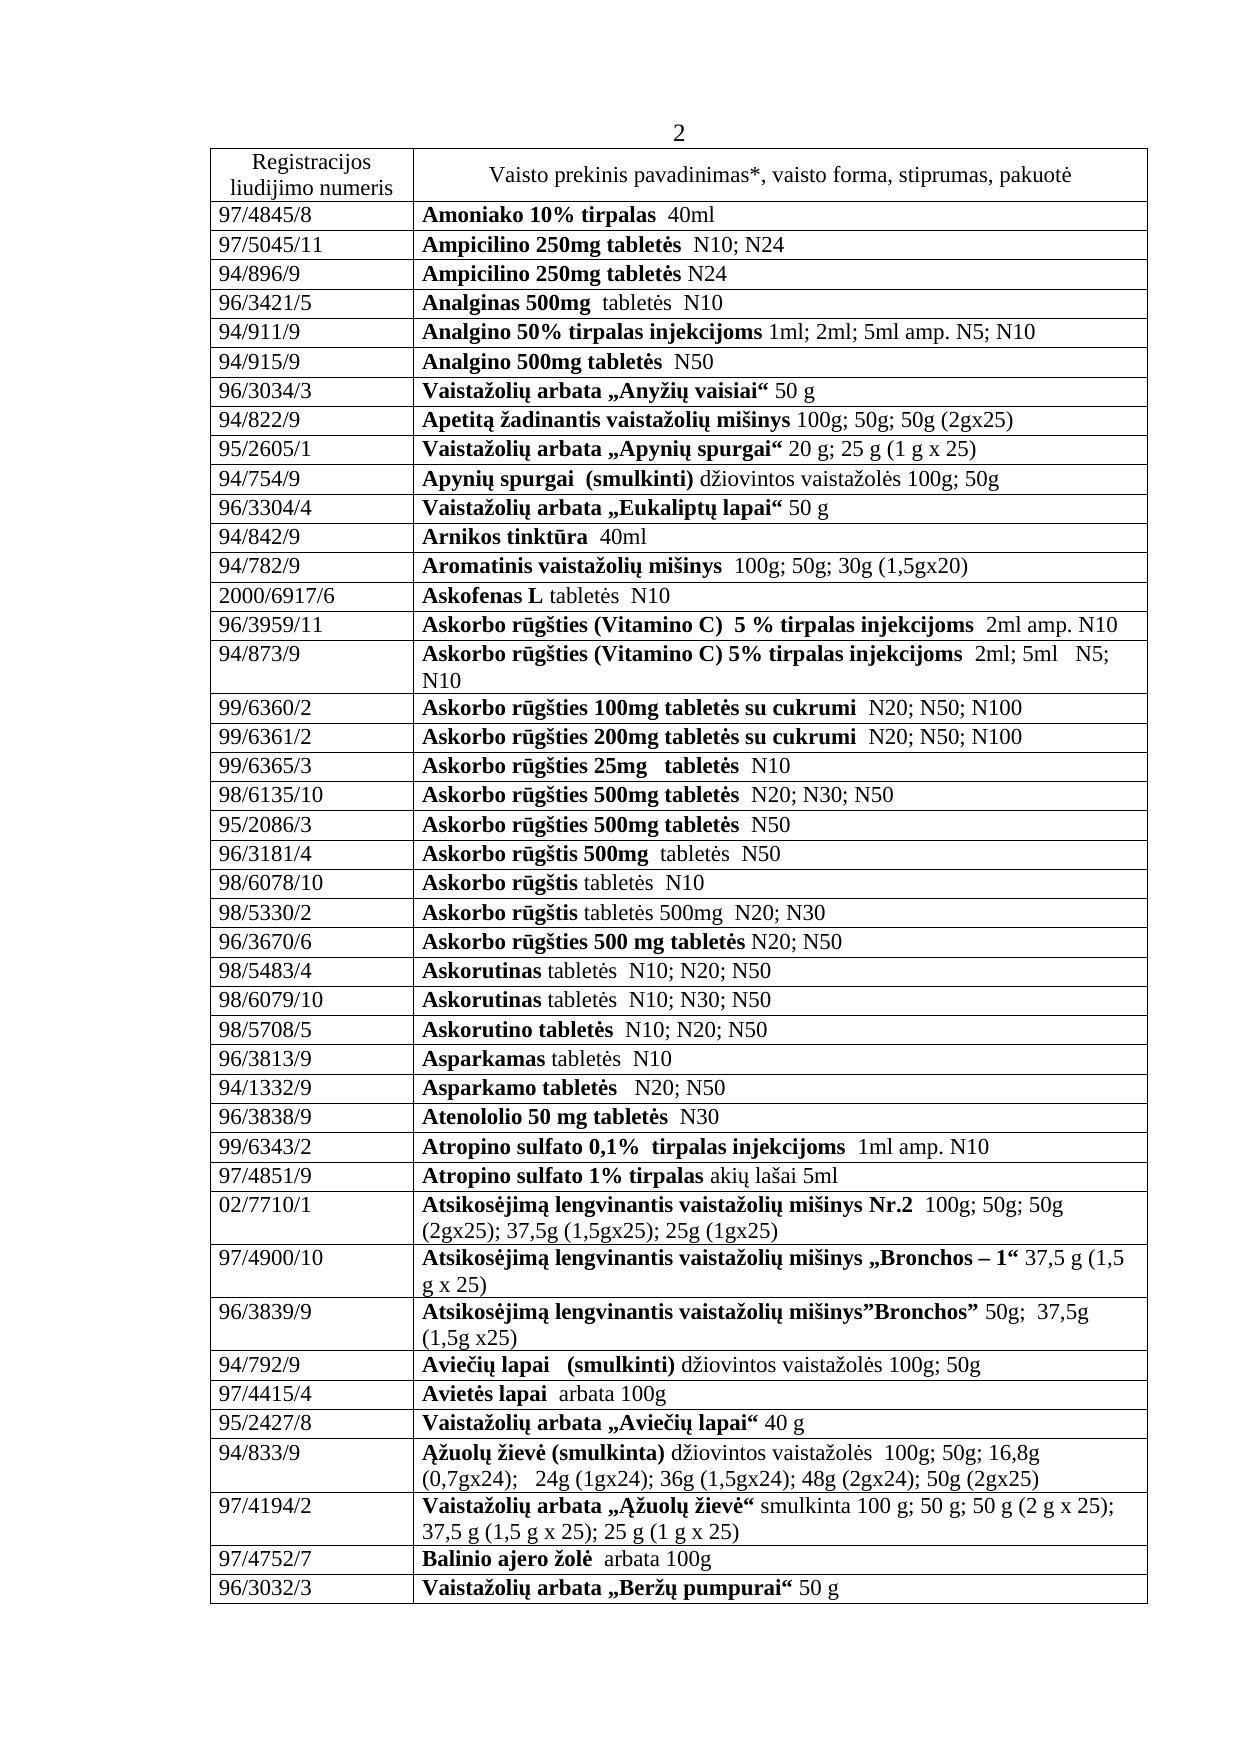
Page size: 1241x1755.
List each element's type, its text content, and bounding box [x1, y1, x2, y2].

table_cell 94/842/9 [211, 524, 413, 552]
table_cell Balinio ajero žolė arbata 100g [414, 1546, 1147, 1574]
table_cell 99/6343/2 [211, 1133, 413, 1161]
table_cell Askorbo rūgštis tabletės 500mg N20; N30 [414, 899, 1147, 927]
table_cell 02/7710/1 [211, 1192, 413, 1244]
table_cell 98/6079/10 [211, 987, 413, 1015]
table_cell Amoniako 10% tirpalas 40ml [414, 202, 1147, 230]
table_cell Atropino sulfato 1% tirpalas akių lašai 5ml [414, 1163, 1147, 1191]
table_cell 98/6135/10 [211, 782, 413, 810]
table_cell 97/4752/7 [211, 1546, 413, 1574]
table_cell 95/2427/8 [211, 1410, 413, 1438]
table_cell Vaistažolių arbata „Apynių spurgai“ 20 g; 25 g (1 g x 25) [414, 436, 1147, 464]
table_cell 98/5330/2 [211, 899, 413, 927]
table_cell Vaistažolių arbata „Beržų pumpurai“ 50 g [414, 1575, 1147, 1603]
table_cell Askorbo rūgšties 500 mg tabletės N20; N50 [414, 928, 1147, 957]
table_cell Analgino 500mg tabletės N50 [414, 348, 1147, 376]
table_cell 95/2086/3 [211, 811, 413, 839]
table_cell Ąžuolų žievė (smulkinta) džiovintos vaistažolės 100g; 50g; 16,8g (0,7gx24); 24g (1gx24); 36g (1,5gx24); 48g (2gx24); 50g (2gx25) [414, 1439, 1147, 1491]
table_cell 94/792/9 [211, 1351, 413, 1380]
table_cell Atsikosėjimą lengvinantis vaistažolių mišinys Nr.2 100g; 50g; 50g (2gx25); 37,5g (1,5gx25); 25g (1gx25) [414, 1192, 1147, 1244]
table_cell Askorbo rūgštis 500mg tabletės N50 [414, 841, 1147, 869]
table_header Registracijos liudijimo numeris [211, 149, 413, 201]
table_cell Vaistažolių arbata „Anyžių vaisiai“ 50 g [414, 378, 1147, 406]
table_cell Askorbo rūgšties 100mg tabletės su cukrumi N20; N50; N100 [414, 694, 1147, 722]
table_cell Askorbo rūgštis tabletės N10 [414, 870, 1147, 898]
table_cell Analgino 50% tirpalas injekcijoms 1ml; 2ml; 5ml amp. N5; N10 [414, 319, 1147, 347]
table_cell Askofenas L tabletės N10 [414, 583, 1147, 611]
table_cell 97/4851/9 [211, 1163, 413, 1191]
table_cell 96/3839/9 [211, 1298, 413, 1350]
table_cell 94/822/9 [211, 407, 413, 435]
table_cell 94/915/9 [211, 348, 413, 376]
table_cell 96/3813/9 [211, 1045, 413, 1074]
table_cell 97/4900/10 [211, 1245, 413, 1297]
table_cell Aromatinis vaistažolių mišinys 100g; 50g; 30g (1,5gx20) [414, 553, 1147, 581]
table_cell Asparkamo tabletės N20; N50 [414, 1075, 1147, 1103]
table_cell Askorutinas tabletės N10; N20; N50 [414, 958, 1147, 986]
table_cell 94/754/9 [211, 465, 413, 493]
table_cell 96/3670/6 [211, 928, 413, 957]
table_cell 97/4845/8 [211, 202, 413, 230]
table_cell Askorbo rūgšties 200mg tabletės su cukrumi N20; N50; N100 [414, 724, 1147, 752]
table_cell Askorbo rūgšties (Vitamino C) 5% tirpalas injekcijoms 2ml; 5ml N5; N10 [414, 641, 1147, 693]
table_cell Arnikos tinktūra 40ml [414, 524, 1147, 552]
table_cell Aviečių lapai (smulkinti) džiovintos vaistažolės 100g; 50g [414, 1351, 1147, 1380]
table_cell Analginas 500mg tabletės N10 [414, 290, 1147, 318]
table_cell 96/3181/4 [211, 841, 413, 869]
table_cell Vaistažolių arbata „Ąžuolų žievė“ smulkinta 100 g; 50 g; 50 g (2 g x 25); 37,5 g (1,5 g x 25); 25 g (1 g x 25) [414, 1493, 1147, 1545]
table_cell 99/6365/3 [211, 753, 413, 781]
table_cell Askorbo rūgšties 500mg tabletės N20; N30; N50 [414, 782, 1147, 810]
table_cell 94/782/9 [211, 553, 413, 581]
table_cell Atropino sulfato 0,1% tirpalas injekcijoms 1ml amp. N10 [414, 1133, 1147, 1161]
table_cell Asparkamas tabletės N10 [414, 1045, 1147, 1074]
table_cell 99/6360/2 [211, 694, 413, 722]
table_cell Apynių spurgai (smulkinti) džiovintos vaistažolės 100g; 50g [414, 465, 1147, 493]
table_cell Askorbo rūgšties 25mg tabletės N10 [414, 753, 1147, 781]
table_cell Atenololio 50 mg tabletės N30 [414, 1104, 1147, 1132]
table_cell Atsikosėjimą lengvinantis vaistažolių mišinys „Bronchos – 1“ 37,5 g (1,5 g x 25) [414, 1245, 1147, 1297]
table_cell 98/6078/10 [211, 870, 413, 898]
table_cell 94/873/9 [211, 641, 413, 693]
table_cell 96/3959/11 [211, 612, 413, 640]
table_cell Ampicilino 250mg tabletės N10; N24 [414, 231, 1147, 259]
table_header Vaisto prekinis pavadinimas*, vaisto forma, stiprumas, pakuotė [414, 149, 1147, 201]
table_cell 98/5483/4 [211, 958, 413, 986]
table_cell 95/2605/1 [211, 436, 413, 464]
table_cell 94/911/9 [211, 319, 413, 347]
table_cell 2000/6917/6 [211, 583, 413, 611]
table_cell Ampicilino 250mg tabletės N24 [414, 260, 1147, 289]
table_cell 98/5708/5 [211, 1016, 413, 1044]
table_cell 97/4415/4 [211, 1381, 413, 1409]
table_cell Askorbo rūgšties (Vitamino C) 5 % tirpalas injekcijoms 2ml amp. N10 [414, 612, 1147, 640]
table_cell Vaistažolių arbata „Eukaliptų lapai“ 50 g [414, 495, 1147, 523]
table_cell 96/3032/3 [211, 1575, 413, 1603]
table_cell Askorutino tabletės N10; N20; N50 [414, 1016, 1147, 1044]
table_cell Atsikosėjimą lengvinantis vaistažolių mišinys”Bronchos” 50g; 37,5g (1,5g x25) [414, 1298, 1147, 1350]
table_cell Askorbo rūgšties 500mg tabletės N50 [414, 811, 1147, 839]
table_cell 96/3838/9 [211, 1104, 413, 1132]
table_cell Vaistažolių arbata „Aviečių lapai“ 40 g [414, 1410, 1147, 1438]
table_cell 97/4194/2 [211, 1493, 413, 1545]
table_cell 96/3034/3 [211, 378, 413, 406]
table_cell 94/833/9 [211, 1439, 413, 1491]
table_cell 97/5045/11 [211, 231, 413, 259]
table_cell Askorutinas tabletės N10; N30; N50 [414, 987, 1147, 1015]
table_cell 94/896/9 [211, 260, 413, 289]
table_cell 99/6361/2 [211, 724, 413, 752]
table_cell 96/3304/4 [211, 495, 413, 523]
table_cell 94/1332/9 [211, 1075, 413, 1103]
table_cell Apetitą žadinantis vaistažolių mišinys 100g; 50g; 50g (2gx25) [414, 407, 1147, 435]
table_cell Avietės lapai arbata 100g [414, 1381, 1147, 1409]
table_cell 96/3421/5 [211, 290, 413, 318]
